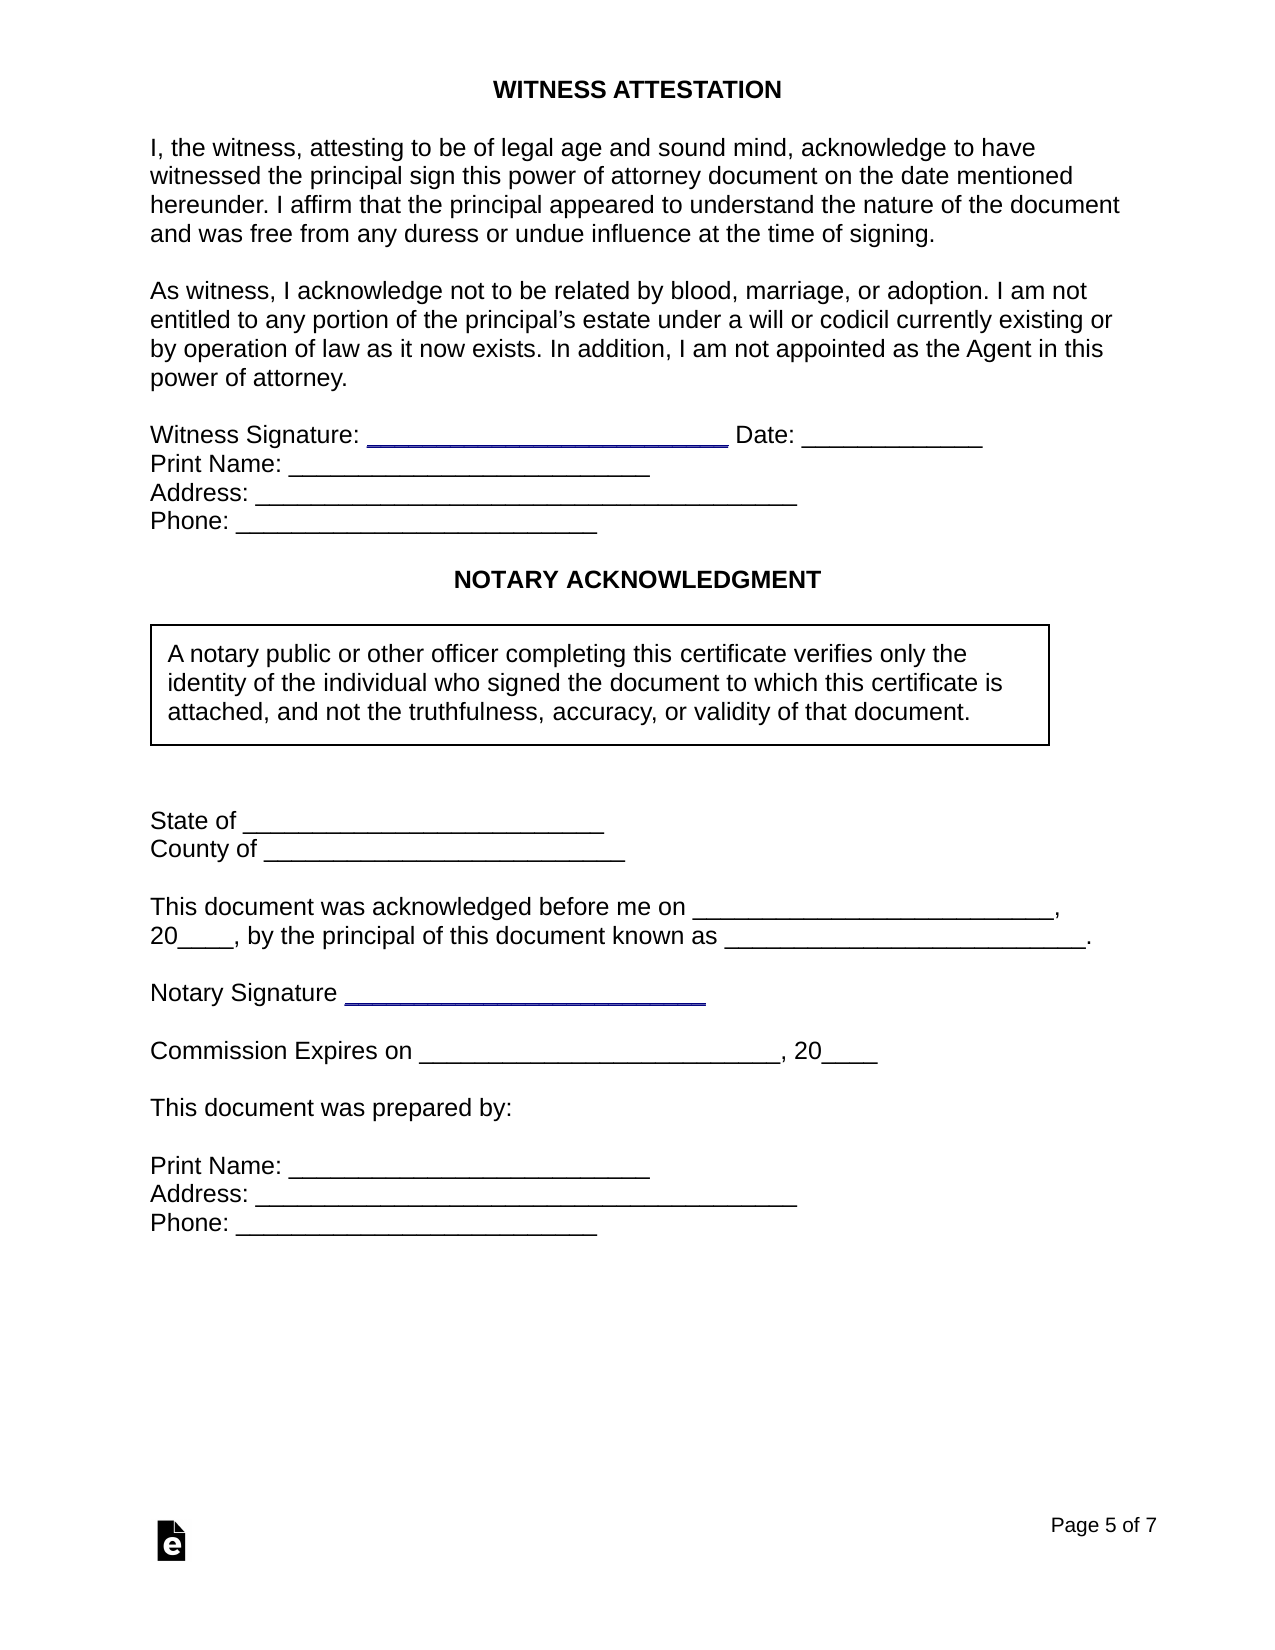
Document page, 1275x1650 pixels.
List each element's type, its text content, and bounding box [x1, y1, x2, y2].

text This document was prepared by: [150, 1093, 1125, 1122]
text Commission Expires on __________________________, 20____ [150, 1036, 1125, 1064]
text Phone: __________________________ [150, 1208, 1125, 1237]
text This document was acknowledged before me on __________________________, 20____, by the principal of this document known as __________________________. [150, 892, 1125, 949]
text Address: _______________________________________ [150, 1179, 1125, 1208]
text NOTARY ACKNOWLEDGMENT [150, 564, 1125, 593]
text Address: _______________________________________ [150, 477, 1125, 506]
text As witness, I acknowledge not to be related by blood, marriage, or adoption. I am not entitled to any portion of the principal’s estate under a will or codicil currently existing or by operation of law as it now exists. In addition, I am not appointed as the Agent in this power of attorney. [150, 276, 1125, 391]
text Notary Signature __________________________ [150, 978, 1125, 1007]
text WITNESS ATTESTATION [150, 75, 1125, 104]
text Print Name: __________________________ [150, 1151, 1125, 1179]
text A notary public or other officer completing this certificate verifies only the identity of the individual who signed the document to which this certificate is attached, and not the truthfulness, accuracy, or validity of that document. [167, 639, 1039, 725]
text County of __________________________ [150, 834, 1125, 863]
text I, the witness, attesting to be of legal age and sound mind, acknowledge to have witnessed the principal sign this power of attorney document on the date mentioned hereunder. I affirm that the principal appeared to understand the nature of the document and was free from any duress or undue influence at the time of signing. [150, 132, 1125, 247]
text Phone: __________________________ [150, 506, 1125, 535]
text State of __________________________ [150, 806, 1125, 834]
text Print Name: __________________________ [150, 449, 1125, 477]
text Witness Signature: __________________________ Date: _____________ [150, 420, 1125, 449]
